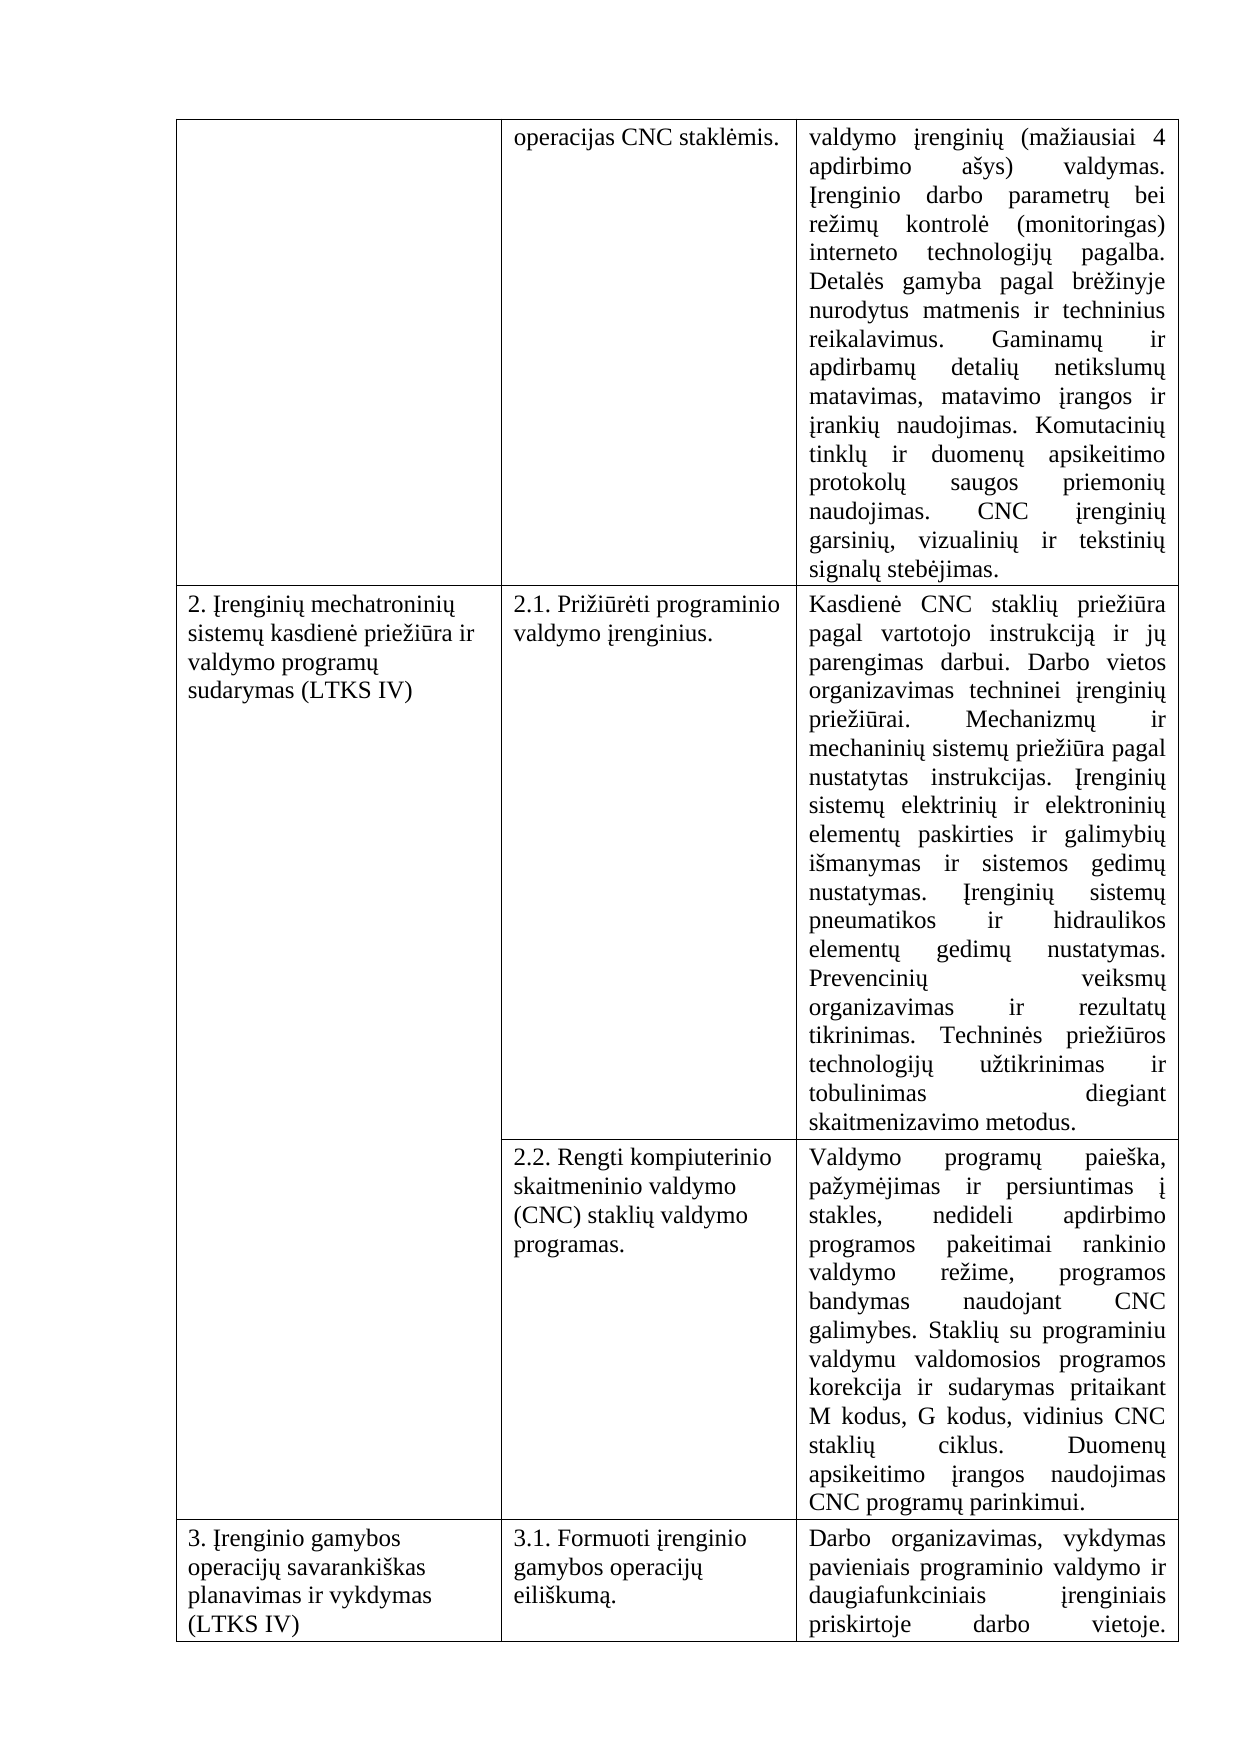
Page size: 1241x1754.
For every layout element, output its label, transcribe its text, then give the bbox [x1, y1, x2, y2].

table_cell operacijas CNC staklėmis. [502, 120, 796, 585]
table_cell 3.1. Formuoti įrenginio gamybos operacijų eiliškumą. [502, 1520, 796, 1641]
table_cell 2.1. Prižiūrėti programinio valdymo įrenginius. [502, 586, 796, 1138]
table_cell Kasdienė CNC staklių priežiūra pagal vartotojo instrukciją ir jų parengimas darbui. Darbo vietos organizavimas techninei įrenginių priežiūrai. Mechanizmų ir mechaninių sistemų priežiūra pagal nustatytas instrukcijas. Įrenginių sistemų elektrinių ir elektroninių elementų paskirties ir galimybių išmanymas ir sistemos gedimų nustatymas. Įrenginių sistemų pneumatikos ir hidraulikos elementų gedimų nustatymas. Prevencinių veiksmų organizavimas ir rezultatų tikrinimas. Techninės priežiūros technologijų užtikrinimas ir tobulinimas diegiant skaitmenizavimo metodus. [797, 586, 1178, 1138]
table_cell 2. Įrenginių mechatroninių sistemų kasdienė priežiūra ir valdymo programų sudarymas (LTKS IV) [177, 586, 501, 1519]
table_cell [177, 120, 501, 585]
table_cell Darbo organizavimas, vykdymas pavieniais programinio valdymo ir daugiafunkciniais įrenginiais priskirtoje darbo vietoje. [797, 1520, 1178, 1641]
table_cell 2.2. Rengti kompiuterinio skaitmeninio valdymo (CNC) staklių valdymo programas. [502, 1140, 796, 1519]
table_cell 3. Įrenginio gamybos operacijų savarankiškas planavimas ir vykdymas (LTKS IV) [177, 1520, 501, 1641]
table_cell Valdymo programų paieška, pažymėjimas ir persiuntimas į stakles, nedideli apdirbimo programos pakeitimai rankinio valdymo režime, programos bandymas naudojant CNC galimybes. Staklių su programiniu valdymu valdomosios programos korekcija ir sudarymas pritaikant M kodus, G kodus, vidinius CNC staklių ciklus. Duomenų apsikeitimo įrangos naudojimas CNC programų parinkimui. [797, 1140, 1178, 1519]
table_cell valdymo įrenginių (mažiausiai 4 apdirbimo ašys) valdymas. Įrenginio darbo parametrų bei režimų kontrolė (monitoringas) interneto technologijų pagalba. Detalės gamyba pagal brėžinyje nurodytus matmenis ir techninius reikalavimus. Gaminamų ir apdirbamų detalių netikslumų matavimas, matavimo įrangos ir įrankių naudojimas. Komutacinių tinklų ir duomenų apsikeitimo protokolų saugos priemonių naudojimas. CNC įrenginių garsinių, vizualinių ir tekstinių signalų stebėjimas. [797, 120, 1178, 585]
